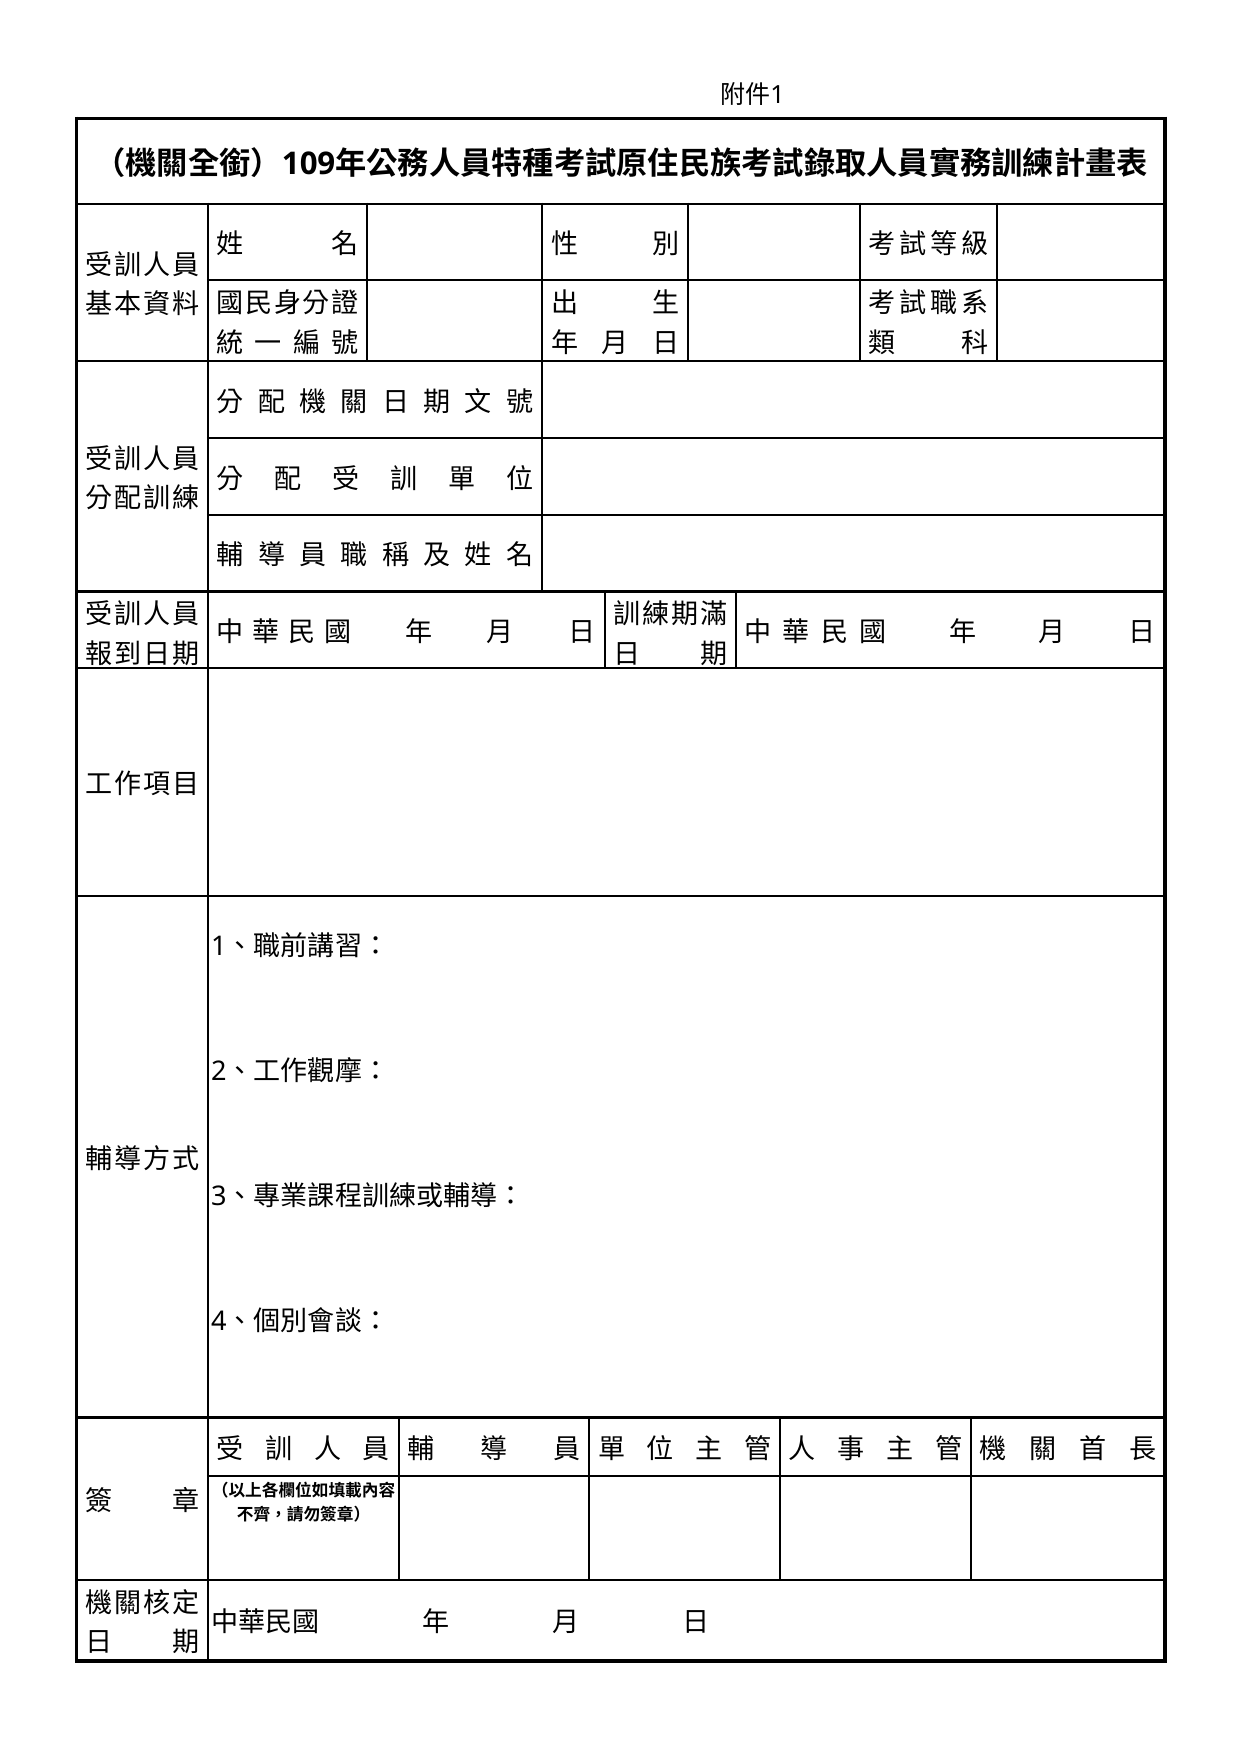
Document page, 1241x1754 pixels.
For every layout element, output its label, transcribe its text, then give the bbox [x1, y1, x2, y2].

table_cell 訓練期滿 日期 [606, 593, 735, 667]
table_cell 輔導員職稱及姓名 [209, 516, 541, 590]
table_cell 輔導方式 [78, 897, 207, 1416]
table_cell 工作項目 [78, 669, 207, 895]
table_cell 考試等級 [861, 205, 996, 279]
table_cell 國民身分證統一編號 [209, 281, 366, 360]
table_cell 輔導員 [400, 1419, 588, 1474]
table_cell [543, 439, 1163, 513]
table_cell [400, 1477, 588, 1579]
table_cell [590, 1477, 779, 1579]
table_cell 人事主管 [781, 1419, 970, 1474]
table_cell [209, 669, 1163, 895]
table_cell [972, 1477, 1163, 1579]
table_cell 1、職前講習： 2、工作觀摩： 3、專業課程訓練或輔導： 4、個別會談： [209, 897, 1163, 1416]
table_cell 受訓人員 分配訓練 [78, 362, 207, 590]
table_cell 受訓人員 報到日期 [78, 593, 207, 667]
table_header （機關全銜）109年公務人員特種考試原住民族考試錄取人員實務訓練計畫表 [78, 120, 1163, 203]
table_cell 受訓人員 基本資料 [78, 205, 207, 360]
table_cell [689, 205, 859, 279]
table_cell 中華民國 年 月 日 [737, 593, 1163, 667]
table_cell 受訓人員 [209, 1419, 398, 1474]
table_cell [368, 281, 541, 360]
table_cell 分配受訓單位 [209, 439, 541, 513]
table_cell 機關核定 日期 [78, 1581, 207, 1659]
table_cell 簽章 [78, 1419, 207, 1579]
table_cell [689, 281, 859, 360]
table_cell 單位主管 [590, 1419, 779, 1474]
text 附件1 [77, 74, 1163, 111]
table_cell 姓名 [209, 205, 366, 279]
table_cell 出生 年月日 [543, 281, 687, 360]
table_cell [543, 362, 1163, 437]
table_cell [998, 281, 1163, 360]
table_cell 機關首長 [972, 1419, 1163, 1474]
table_cell （以上各欄位如填載內容不齊，請勿簽章） [209, 1477, 398, 1579]
table_cell 分配機關日期文號 [209, 362, 541, 437]
table_cell 中華民國 年 月 日 [209, 1581, 1163, 1659]
table_cell 性別 [543, 205, 687, 279]
table_cell [781, 1477, 970, 1579]
table_cell [998, 205, 1163, 279]
table_cell [543, 516, 1163, 590]
table_cell 中華民國 年 月 日 [209, 593, 604, 667]
table_cell [368, 205, 541, 279]
table_cell 考試職系 類科 [861, 281, 996, 360]
